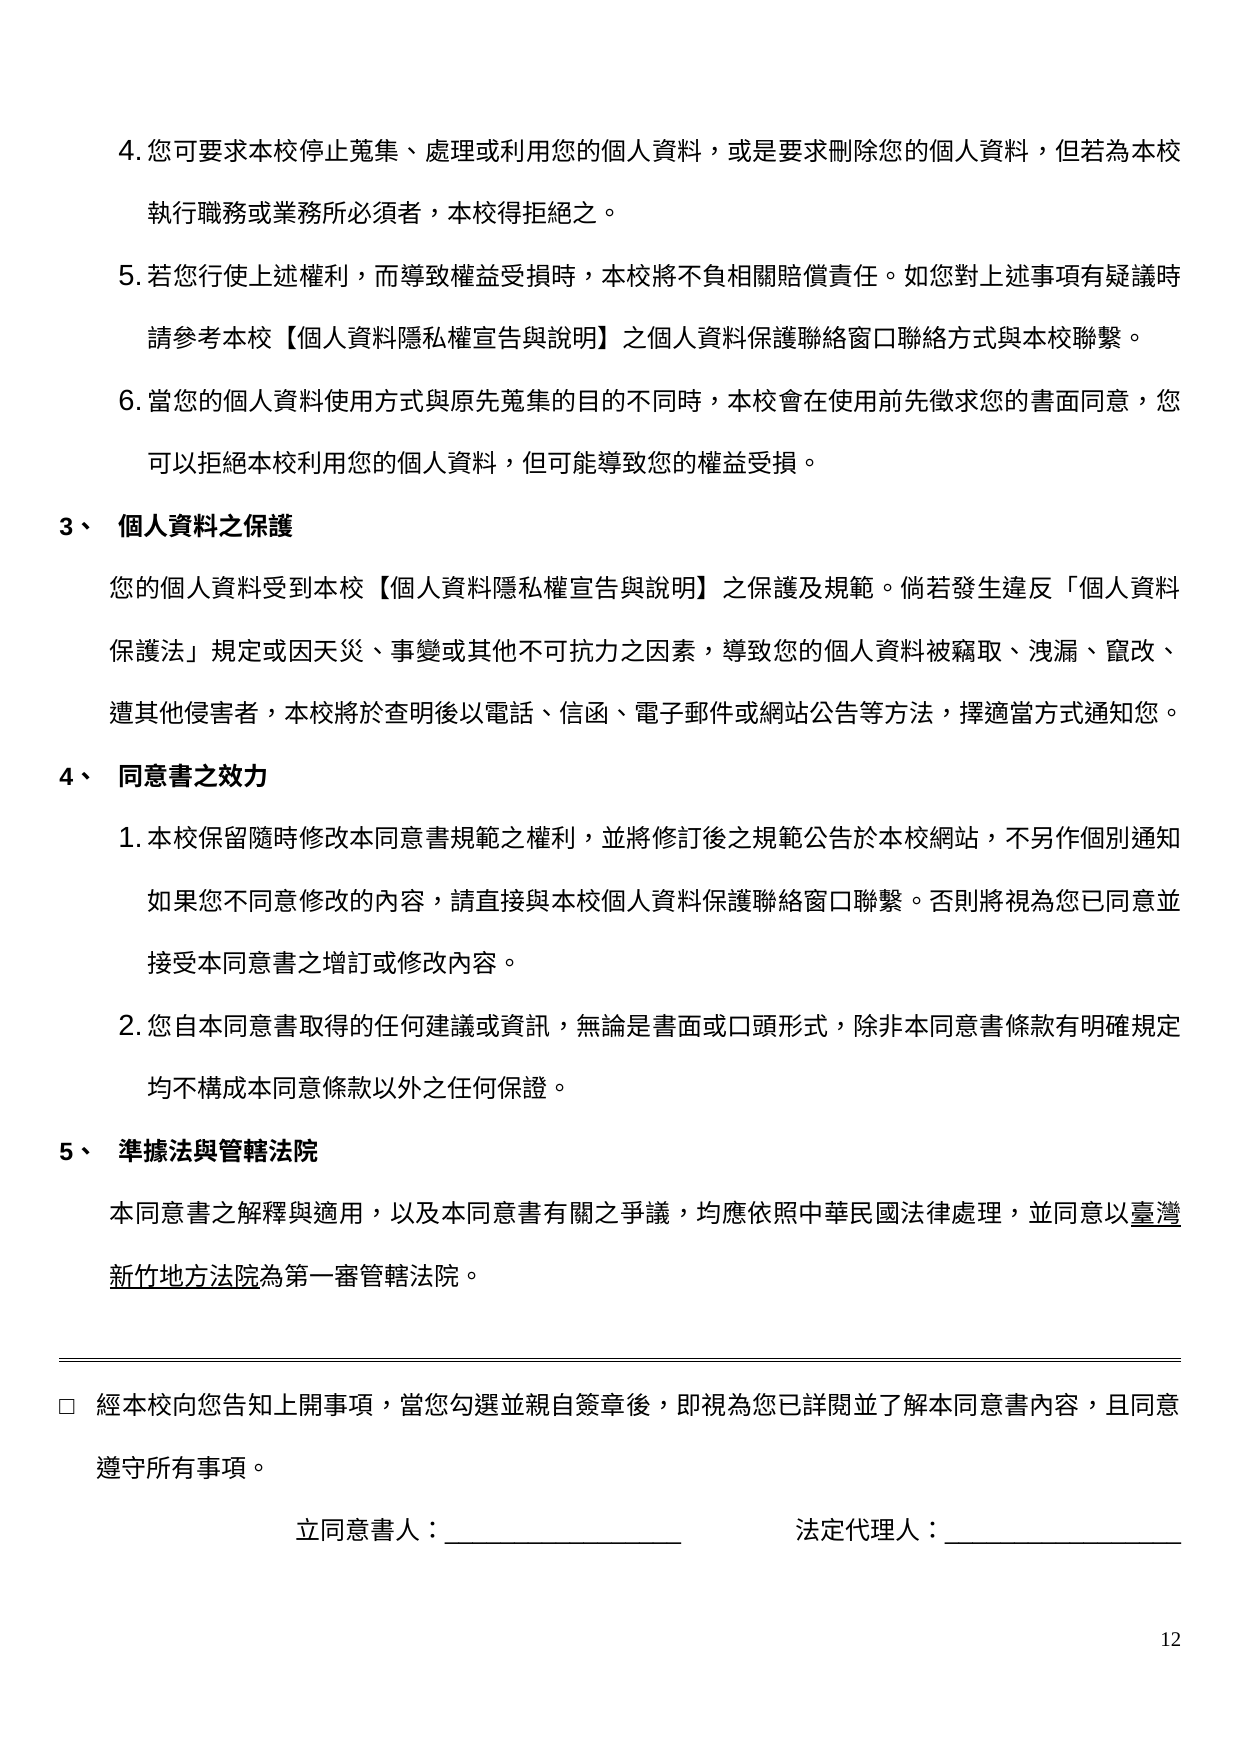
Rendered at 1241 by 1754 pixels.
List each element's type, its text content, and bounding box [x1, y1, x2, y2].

list 您自本同意書取得的任何建議或資訊，無論是書面或口頭形式，除非本同意書條款有明確規定，均不構成本同意條款以外之任何保證。 [118, 983, 1181, 1108]
list 同意書之效力 [59, 733, 1181, 795]
text 本同意書之解釋與適用，以及本同意書有關之爭議，均應依照中華民國法律處理，並同意以臺灣新竹地方法院為第一審管轄法院。 [109, 1170, 1181, 1295]
list 本校保留隨時修改本同意書規範之權利，並將修訂後之規範公告於本校網站，不另作個別通知。如果您不同意修改的內容，請直接與本校個人資料保護聯絡窗口聯繫。否則將視為您已同意並接受本同意書之增訂或修改內容。 [118, 795, 1181, 983]
list 經本校向您告知上開事項，當您勾選並親自簽章後，即視為您已詳閱並了解本同意書內容，且同意遵守所有事項。 [59, 1362, 1181, 1487]
text 立同意書人：_________________ 法定代理人：_________________ [59, 1487, 1181, 1550]
list 當您的個人資料使用方式與原先蒐集的目的不同時，本校會在使用前先徵求您的書面同意，您可以拒絕本校利用您的個人資料，但可能導致您的權益受損。 [118, 358, 1181, 483]
text 您的個人資料受到本校【個人資料隱私權宣告與說明】之保護及規範。倘若發生違反「個人資料保護法」規定或因天災、事變或其他不可抗力之因素，導致您的個人資料被竊取、洩漏、竄改、遭其他侵害者，本校將於查明後以電話、信函、電子郵件或網站公告等方法，擇適當方式通知您。 [109, 545, 1181, 733]
list 準據法與管轄法院 [59, 1108, 1181, 1170]
list 個人資料之保護 [59, 483, 1181, 545]
list 若您行使上述權利，而導致權益受損時，本校將不負相關賠償責任。如您對上述事項有疑議時，請參考本校【個人資料隱私權宣告與說明】之個人資料保護聯絡窗口聯絡方式與本校聯繫。 [118, 233, 1181, 358]
list 您可要求本校停止蒐集、處理或利用您的個人資料，或是要求刪除您的個人資料，但若為本校執行職務或業務所必須者，本校得拒絕之。 [118, 108, 1181, 233]
